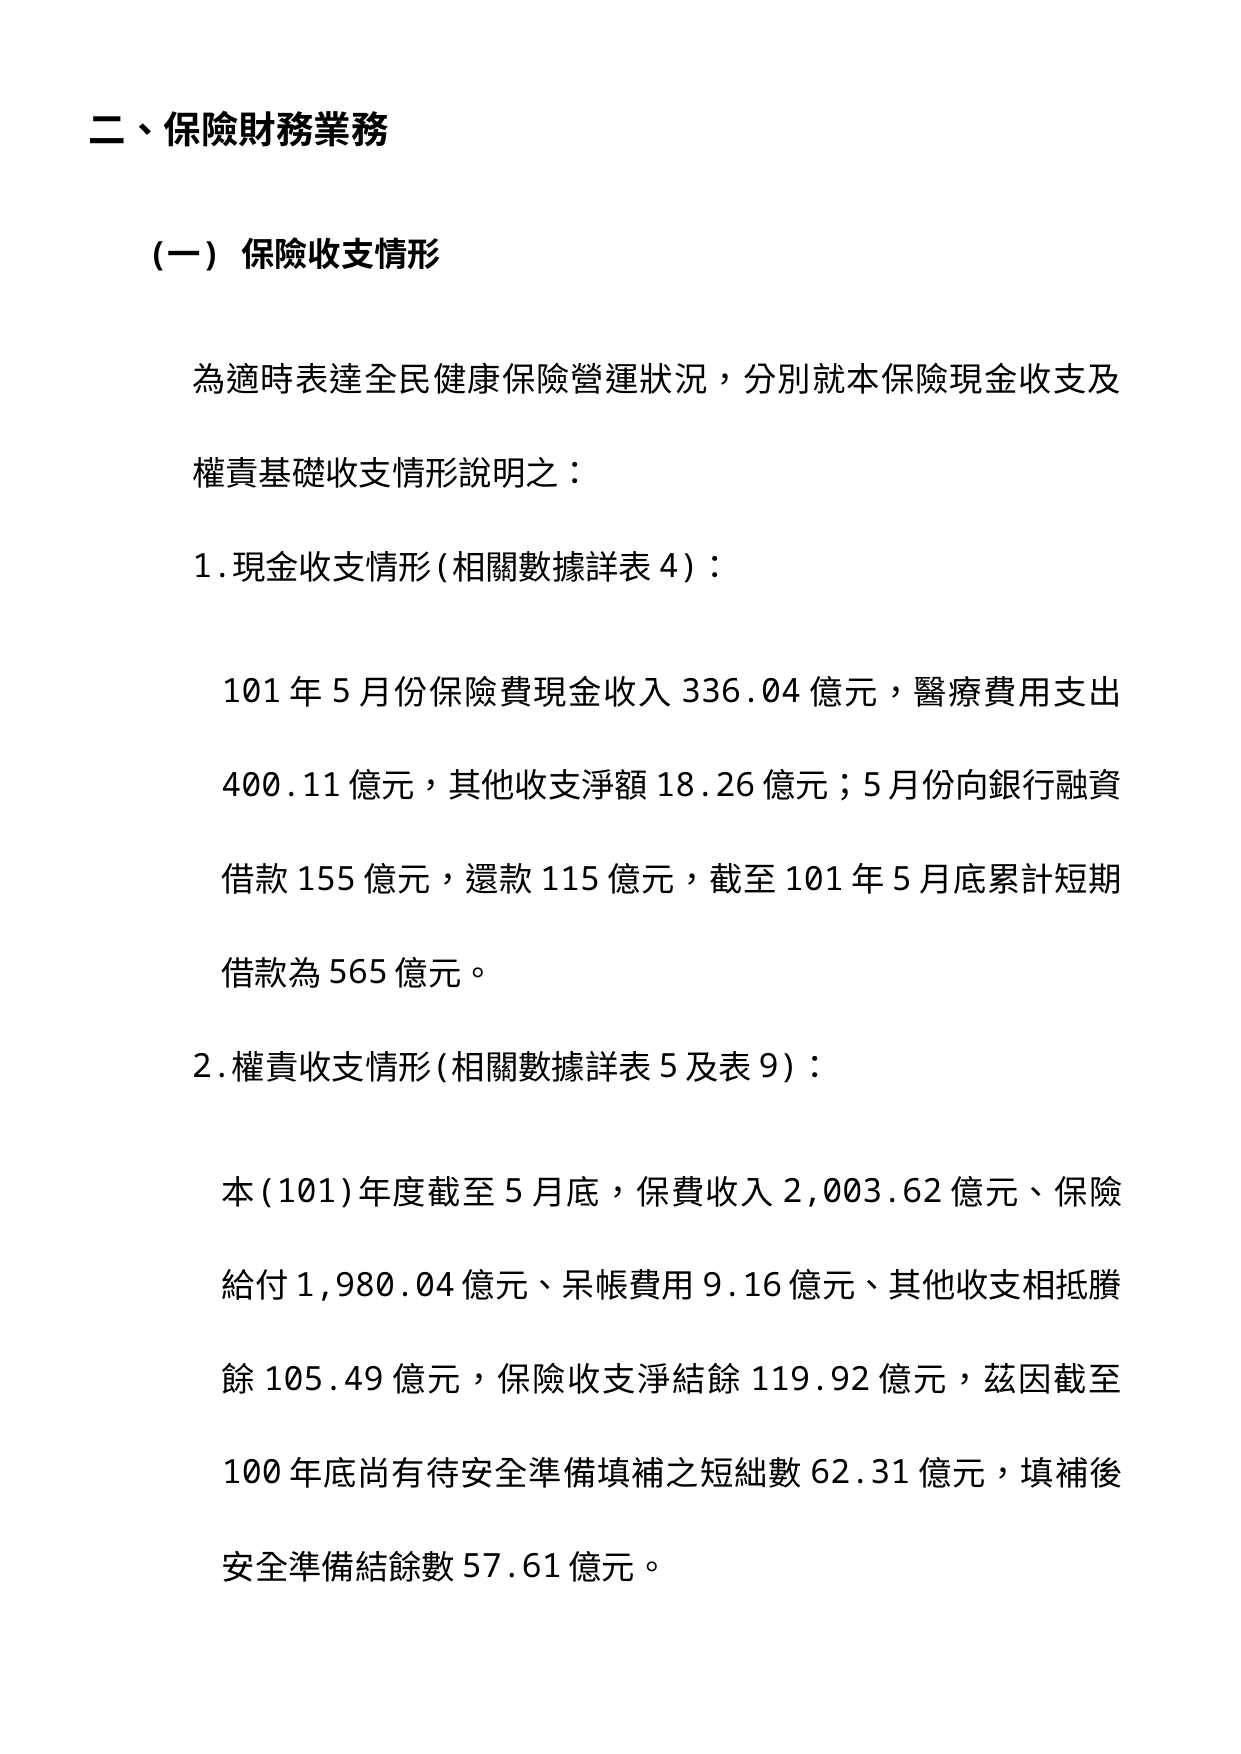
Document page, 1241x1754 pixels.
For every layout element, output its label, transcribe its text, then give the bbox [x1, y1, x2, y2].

text (一) 保險收支情形 [89, 210, 1149, 273]
text 本(101)年度截至5月底，保費收入2,003.62億元、保險給付1,980.04億元、呆帳費用9.16億元、其他收支相抵賸餘105.49億元，保險收支淨結餘119.92億元，茲因截至100年底尚有待安全準備填補之短絀數62.31億元，填補後安全準備結餘數57.61億元。 [222, 1148, 1123, 1585]
text 二、保險財務業務 [89, 85, 1123, 148]
text 2.權責收支情形(相關數據詳表5及表9)： [191, 1023, 1123, 1085]
text 1.現金收支情形(相關數據詳表4)： [192, 523, 1123, 585]
text 101年5月份保險費現金收入336.04億元，醫療費用支出400.11億元，其他收支淨額18.26億元；5月份向銀行融資借款155億元，還款115億元，截至101年5月底累計短期借款為565億元。 [221, 648, 1123, 992]
text 為適時表達全民健康保險營運狀況，分別就本保險現金收支及權責基礎收支情形說明之： [192, 335, 1122, 492]
